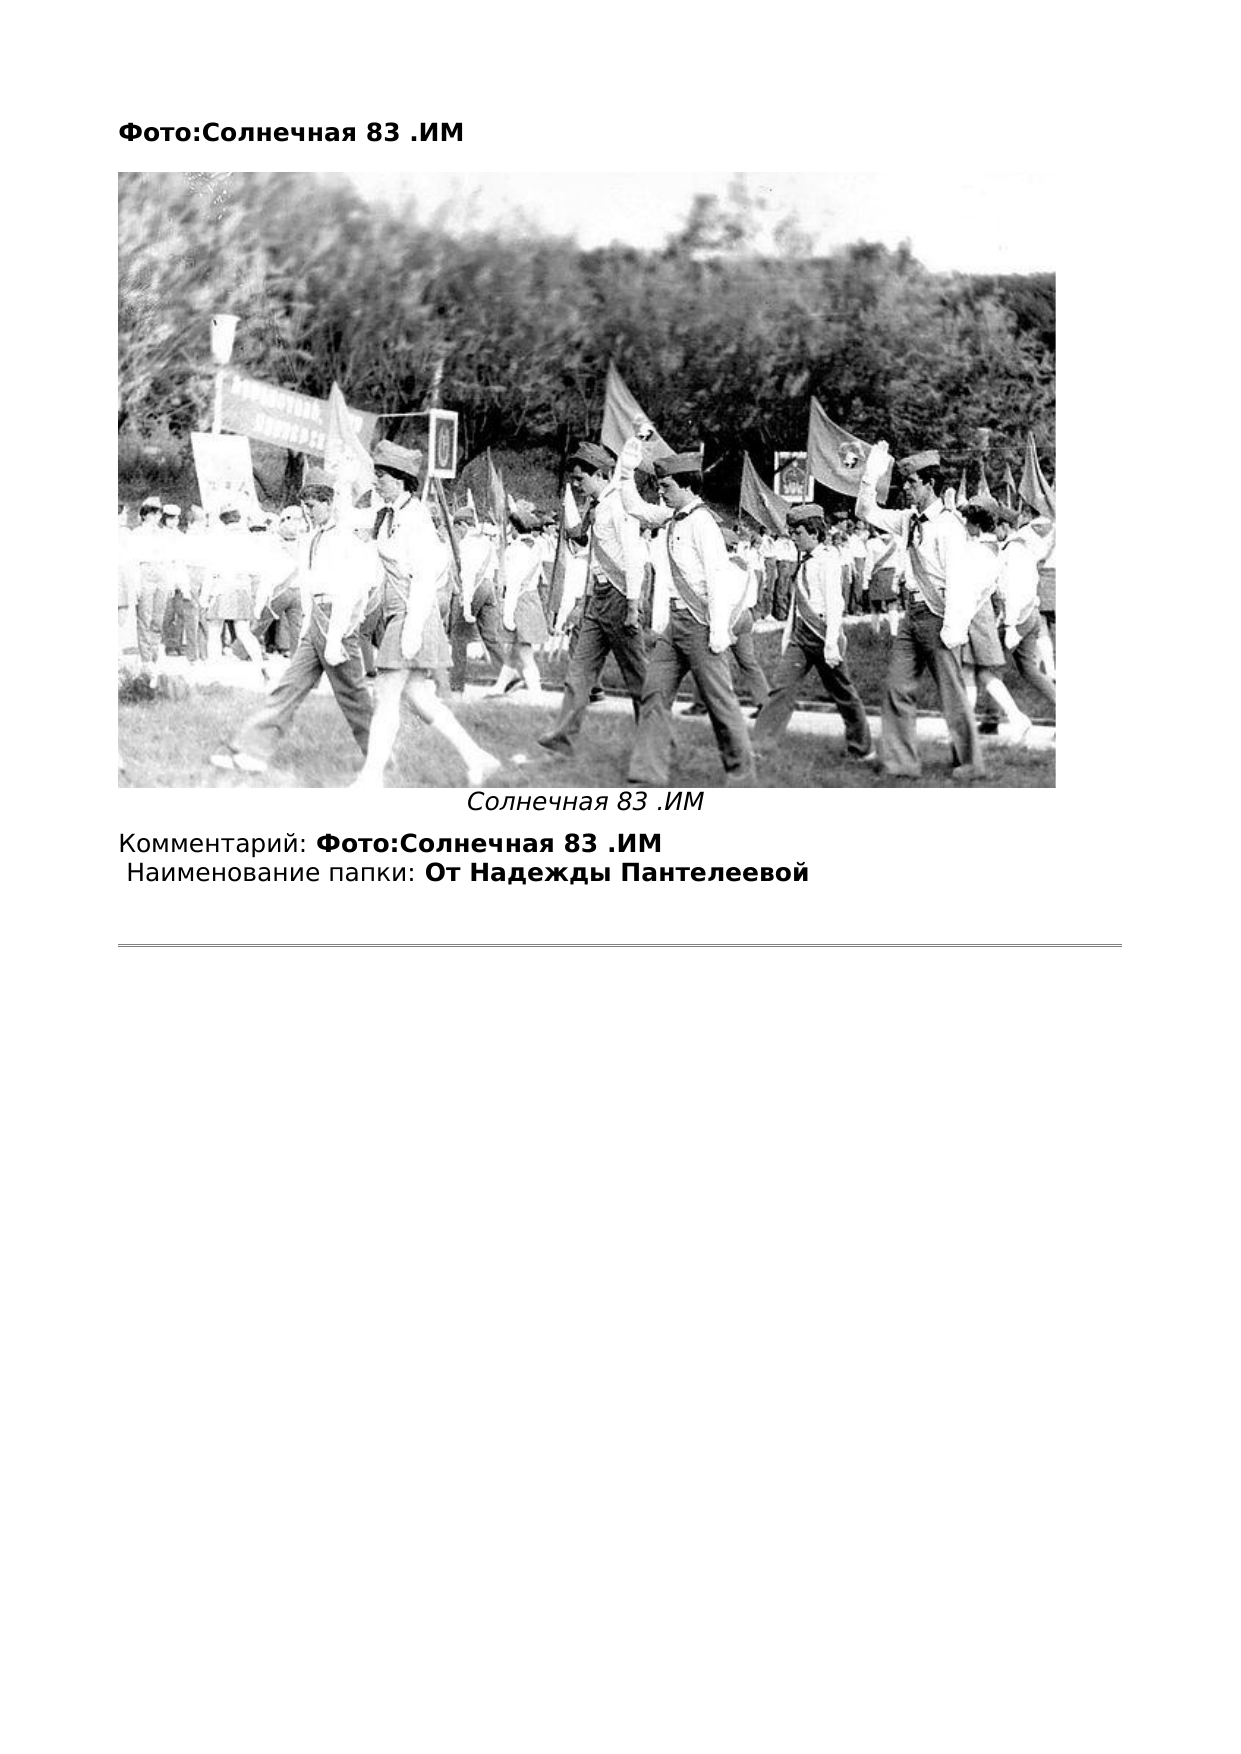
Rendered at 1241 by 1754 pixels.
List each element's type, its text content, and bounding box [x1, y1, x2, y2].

subtitle Фото:Солнечная 83 .ИМ [118, 118, 1122, 147]
picture [118, 172, 1056, 788]
text Комментарий: Фото:Солнечная 83 .ИМ Наименование папки: От Надежды Пантелеевой [118, 829, 1122, 917]
text Солнечная 83 .ИМ [118, 788, 1056, 817]
